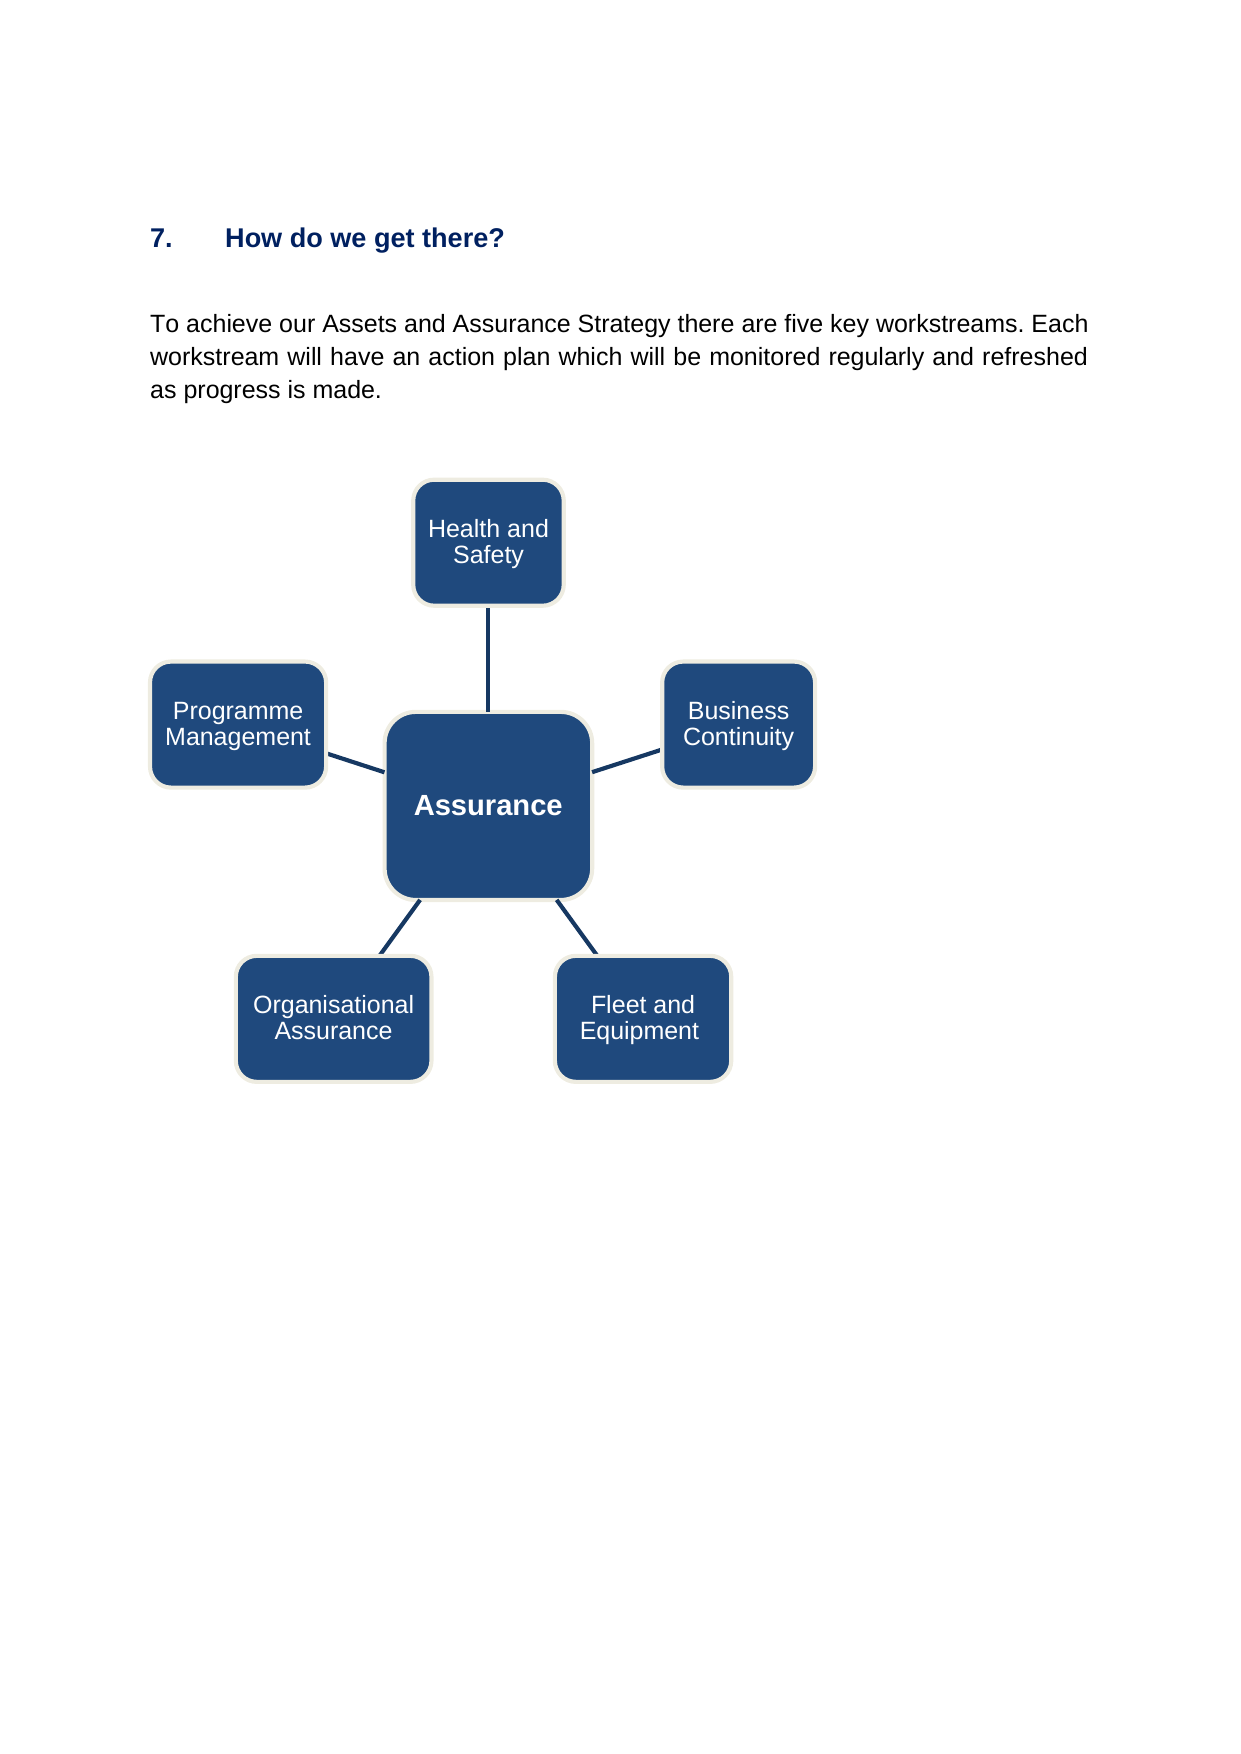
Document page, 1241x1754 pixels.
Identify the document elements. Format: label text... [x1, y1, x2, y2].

text To achieve our Assets and Assurance Strategy there are five key workstreams. Each workstream will have an action plan which will be monitored regularly and refreshed as progress is made. [150, 309, 1090, 404]
subtitle 7. How do we get there? [150, 222, 1090, 253]
